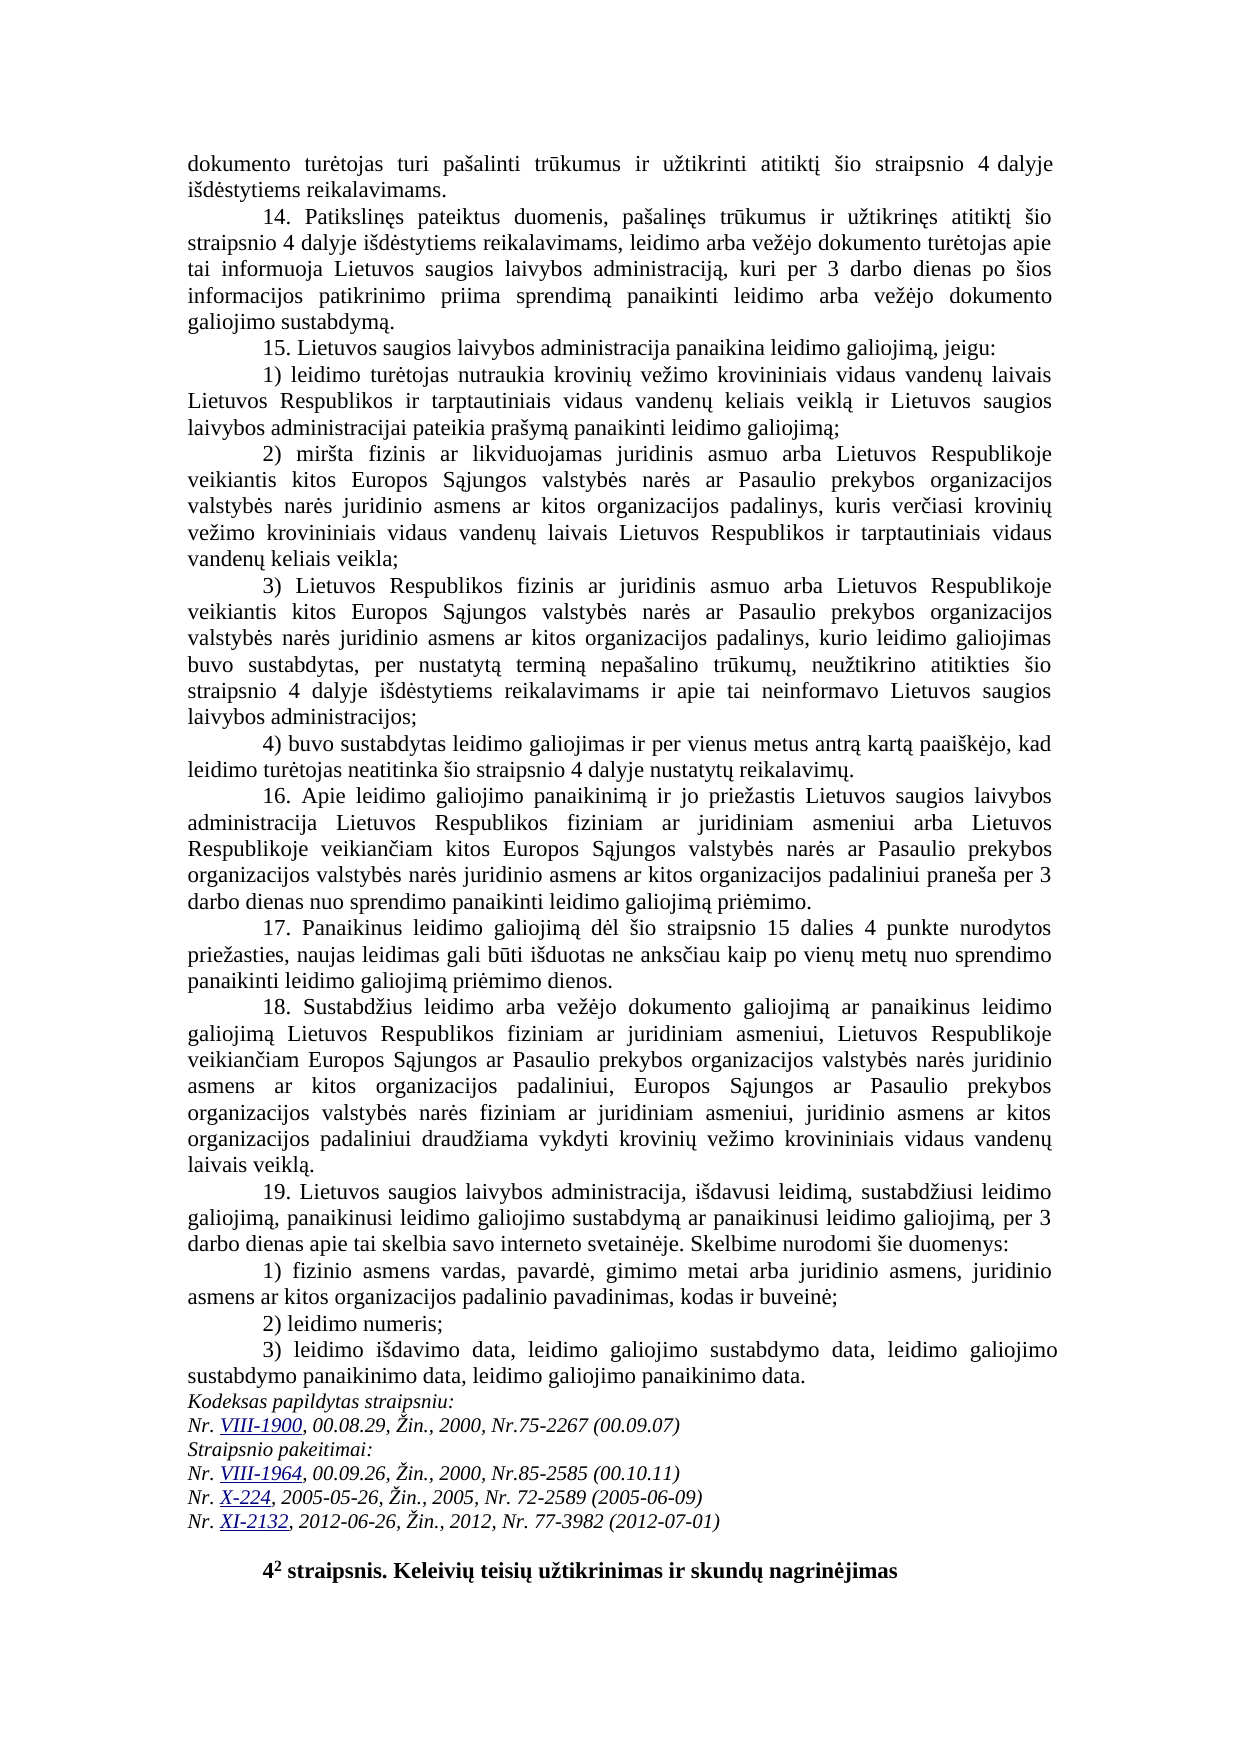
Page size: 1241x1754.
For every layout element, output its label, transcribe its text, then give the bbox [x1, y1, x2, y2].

text 1) leidimo turėtojas nutraukia krovinių vežimo krovininiais vidaus vandenų laivais Lietuvos Respublikos ir tarptautiniais vidaus vandenų keliais veiklą ir Lietuvos saugios laivybos administracijai pateikia prašymą panaikinti leidimo galiojimą; [187, 361, 1053, 440]
text Nr. VIII-1900, 00.08.29, Žin., 2000, Nr.75-2267 (00.09.07) [187, 1413, 1059, 1437]
text dokumento turėtojas turi pašalinti trūkumus ir užtikrinti atitiktį šio straipsnio 4 dalyje išdėstytiems reikalavimams. [187, 150, 1053, 203]
text 42 straipsnis. Keleivių teisių užtikrinimas ir skundų nagrinėjimas [187, 1557, 1053, 1583]
text 17. Panaikinus leidimo galiojimą dėl šio straipsnio 15 dalies 4 punkte nurodytos priežasties, naujas leidimas gali būti išduotas ne anksčiau kaip po vienų metų nuo sprendimo panaikinti leidimo galiojimą priėmimo dienos. [187, 914, 1053, 993]
text Nr. XI-2132, 2012-06-26, Žin., 2012, Nr. 77-3982 (2012-07-01) [187, 1509, 1059, 1533]
text Nr. X-224, 2005-05-26, Žin., 2005, Nr. 72-2589 (2005-06-09) [187, 1485, 1059, 1509]
text 19. Lietuvos saugios laivybos administracija, išdavusi leidimą, sustabdžiusi leidimo galiojimą, panaikinusi leidimo galiojimo sustabdymą ar panaikinusi leidimo galiojimą, per 3 darbo dienas apie tai skelbia savo interneto svetainėje. Skelbime nurodomi šie duomenys: [187, 1178, 1053, 1257]
text 14. Patikslinęs pateiktus duomenis, pašalinęs trūkumus ir užtikrinęs atitiktį šio straipsnio 4 dalyje išdėstytiems reikalavimams, leidimo arba vežėjo dokumento turėtojas apie tai informuoja Lietuvos saugios laivybos administraciją, kuri per 3 darbo dienas po šios informacijos patikrinimo priima sprendimą panaikinti leidimo arba vežėjo dokumento galiojimo sustabdymą. [187, 203, 1053, 334]
text Nr. VIII-1964, 00.09.26, Žin., 2000, Nr.85-2585 (00.10.11) [187, 1461, 1059, 1485]
text 2) miršta fizinis ar likviduojamas juridinis asmuo arba Lietuvos Respublikoje veikiantis kitos Europos Sąjungos valstybės narės ar Pasaulio prekybos organizacijos valstybės narės juridinio asmens ar kitos organizacijos padalinys, kuris verčiasi krovinių vežimo krovininiais vidaus vandenų laivais Lietuvos Respublikos ir tarptautiniais vidaus vandenų keliais veikla; [187, 440, 1053, 572]
text 15. Lietuvos saugios laivybos administracija panaikina leidimo galiojimą, jeigu: [187, 334, 1053, 361]
text 3) Lietuvos Respublikos fizinis ar juridinis asmuo arba Lietuvos Respublikoje veikiantis kitos Europos Sąjungos valstybės narės ar Pasaulio prekybos organizacijos valstybės narės juridinio asmens ar kitos organizacijos padalinys, kurio leidimo galiojimas buvo sustabdytas, per nustatytą terminą nepašalino trūkumų, neužtikrino atitikties šio straipsnio 4 dalyje išdėstytiems reikalavimams ir apie tai neinformavo Lietuvos saugios laivybos administracijos; [187, 572, 1053, 730]
text Kodeksas papildytas straipsniu: [187, 1389, 1059, 1413]
text 1) fizinio asmens vardas, pavardė, gimimo metai arba juridinio asmens, juridinio asmens ar kitos organizacijos padalinio pavadinimas, kodas ir buveinė; [187, 1257, 1053, 1309]
text 3) leidimo išdavimo data, leidimo galiojimo sustabdymo data, leidimo galiojimo sustabdymo panaikinimo data, leidimo galiojimo panaikinimo data. [187, 1336, 1059, 1389]
text 2) leidimo numeris; [187, 1309, 1053, 1336]
text 18. Sustabdžius leidimo arba vežėjo dokumento galiojimą ar panaikinus leidimo galiojimą Lietuvos Respublikos fiziniam ar juridiniam asmeniui, Lietuvos Respublikoje veikiančiam Europos Sąjungos ar Pasaulio prekybos organizacijos valstybės narės juridinio asmens ar kitos organizacijos padaliniui, Europos Sąjungos ar Pasaulio prekybos organizacijos valstybės narės fiziniam ar juridiniam asmeniui, juridinio asmens ar kitos organizacijos padaliniui draudžiama vykdyti krovinių vežimo krovininiais vidaus vandenų laivais veiklą. [187, 993, 1053, 1178]
text 4) buvo sustabdytas leidimo galiojimas ir per vienus metus antrą kartą paaiškėjo, kad leidimo turėtojas neatitinka šio straipsnio 4 dalyje nustatytų reikalavimų. [187, 730, 1053, 782]
text 16. Apie leidimo galiojimo panaikinimą ir jo priežastis Lietuvos saugios laivybos administracija Lietuvos Respublikos fiziniam ar juridiniam asmeniui arba Lietuvos Respublikoje veikiančiam kitos Europos Sąjungos valstybės narės ar Pasaulio prekybos organizacijos valstybės narės juridinio asmens ar kitos organizacijos padaliniui praneša per 3 darbo dienas nuo sprendimo panaikinti leidimo galiojimą priėmimo. [187, 782, 1053, 914]
text Straipsnio pakeitimai: [187, 1437, 1059, 1461]
